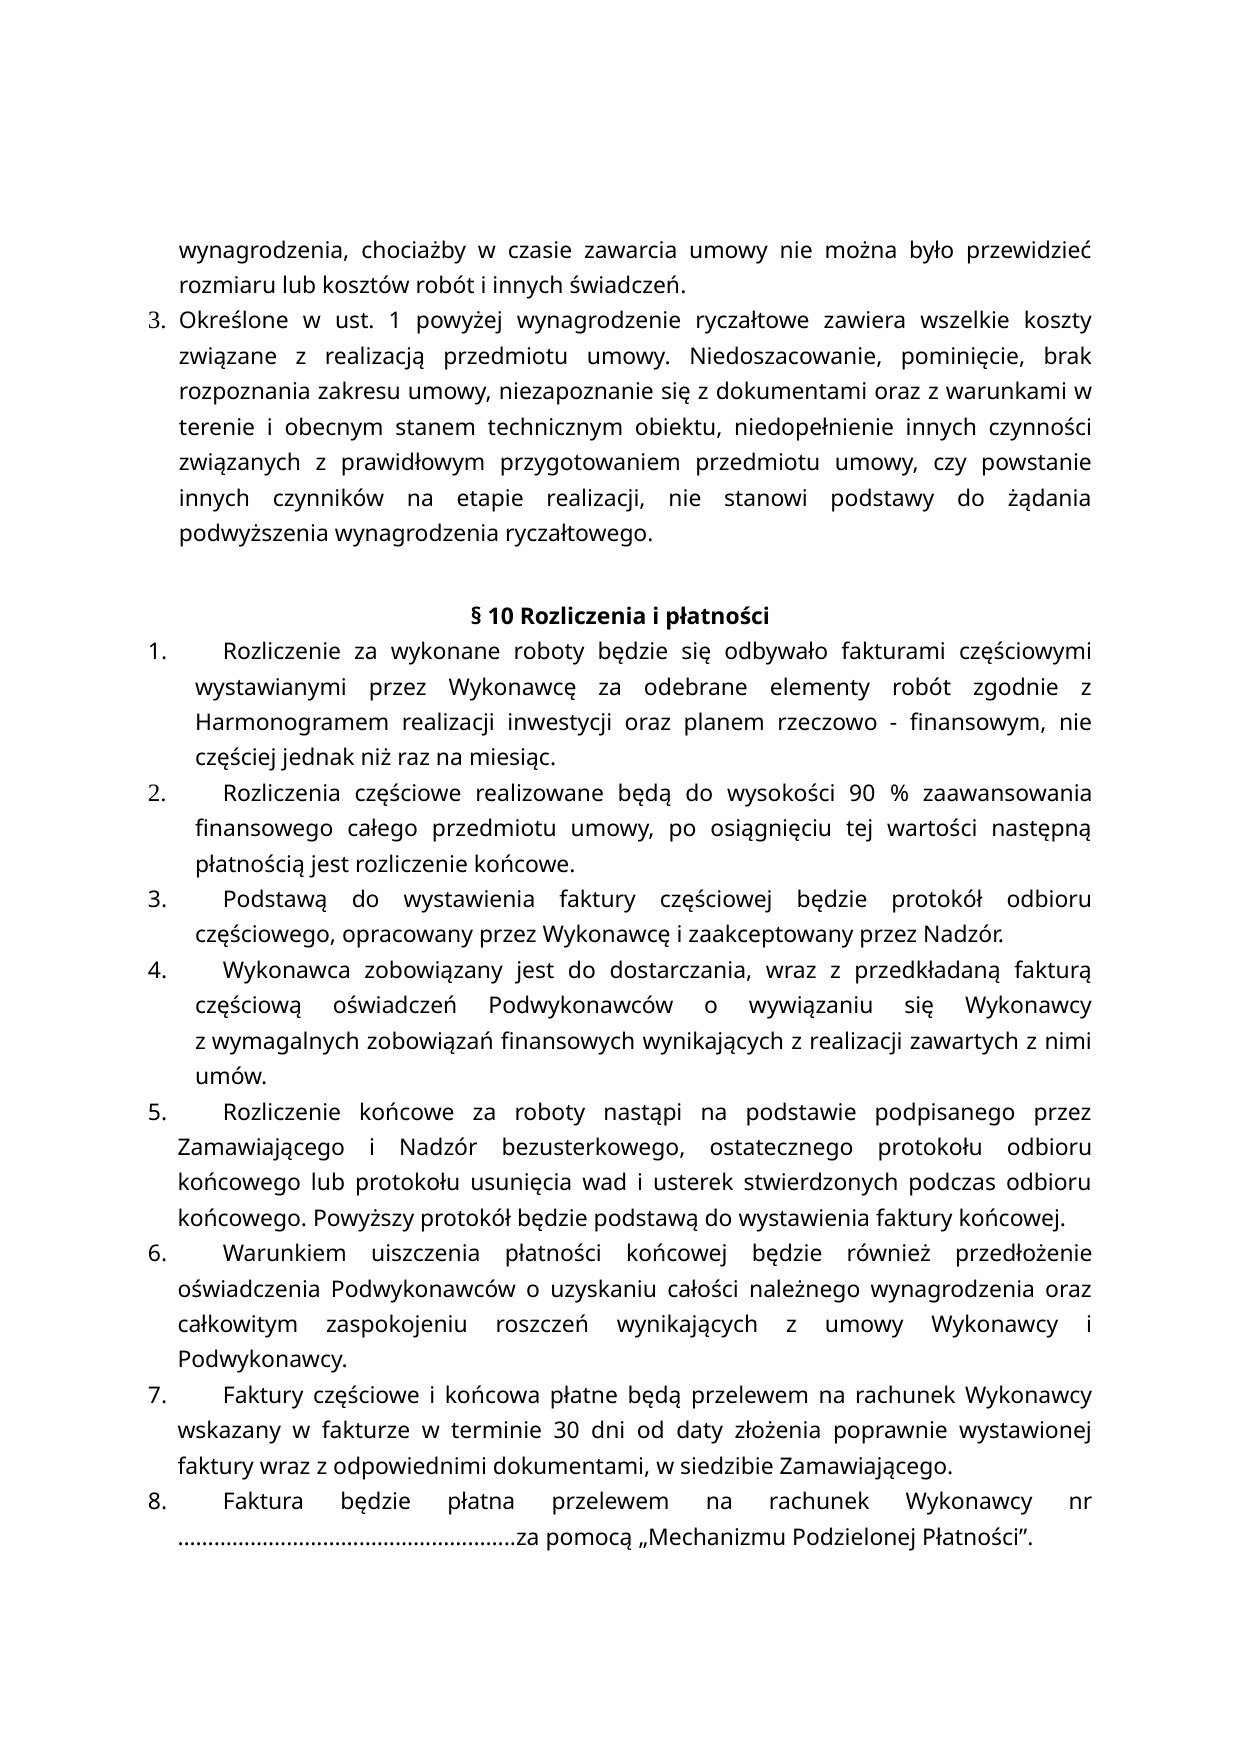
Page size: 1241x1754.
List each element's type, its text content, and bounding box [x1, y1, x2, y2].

list Podstawą do wystawienia faktury częściowej będzie protokół odbioru częściowego, opracowany przez Wykonawcę i zaakceptowany przez Nadzór. [148, 879, 1093, 950]
list Rozliczenie za wykonane roboty będzie się odbywało fakturami częściowymi wystawianymi przez Wykonawcę za odebrane elementy robót zgodnie z Harmonogramem realizacji inwestycji oraz planem rzeczowo - finansowym, nie częściej jednak niż raz na miesiąc. [148, 631, 1093, 773]
list Warunkiem uiszczenia płatności końcowej będzie również przedłożenie oświadczenia Podwykonawców o uzyskaniu całości należnego wynagrodzenia oraz całkowitym zaspokojeniu roszczeń wynikających z umowy Wykonawcy i Podwykonawcy. [148, 1233, 1093, 1375]
text § 10 Rozliczenia i płatności [148, 596, 1093, 631]
list Wykonawca zobowiązany jest do dostarczania, wraz z przedkładaną fakturą częściową oświadczeń Podwykonawców o wywiązaniu się Wykonawcy z wymagalnych zobowiązań finansowych wynikających z realizacji zawartych z nimi umów. [148, 950, 1093, 1092]
list Rozliczenie końcowe za roboty nastąpi na podstawie podpisanego przez Zamawiającego i Nadzór bezusterkowego, ostatecznego protokołu odbioru końcowego lub protokołu usunięcia wad i usterek stwierdzonych podczas odbioru końcowego. Powyższy protokół będzie podstawą do wystawienia faktury końcowej. [148, 1092, 1093, 1233]
list Faktura będzie płatna przelewem na rachunek Wykonawcy nr ………………………………………………..za pomocą „Mechanizmu Podzielonej Płatności”. [148, 1481, 1093, 1552]
list wynagrodzenia, chociażby w czasie zawarcia umowy nie można było przewidzieć rozmiaru lub kosztów robót i innych świadczeń. [148, 230, 1093, 301]
list Faktury częściowe i końcowa płatne będą przelewem na rachunek Wykonawcy wskazany w fakturze w terminie 30 dni od daty złożenia poprawnie wystawionej faktury wraz z odpowiednimi dokumentami, w siedzibie Zamawiającego. [148, 1375, 1093, 1481]
list Rozliczenia częściowe realizowane będą do wysokości 90 % zaawansowania finansowego całego przedmiotu umowy, po osiągnięciu tej wartości następną płatnością jest rozliczenie końcowe. [148, 773, 1093, 879]
list Określone w ust. 1 powyżej wynagrodzenie ryczałtowe zawiera wszelkie koszty związane z realizacją przedmiotu umowy. Niedoszacowanie, pominięcie, brak rozpoznania zakresu umowy, niezapoznanie się z dokumentami oraz z warunkami w terenie i obecnym stanem technicznym obiektu, niedopełnienie innych czynności związanych z prawidłowym przygotowaniem przedmiotu umowy, czy powstanie innych czynników na etapie realizacji, nie stanowi podstawy do żądania podwyższenia wynagrodzenia ryczałtowego. [148, 301, 1093, 548]
